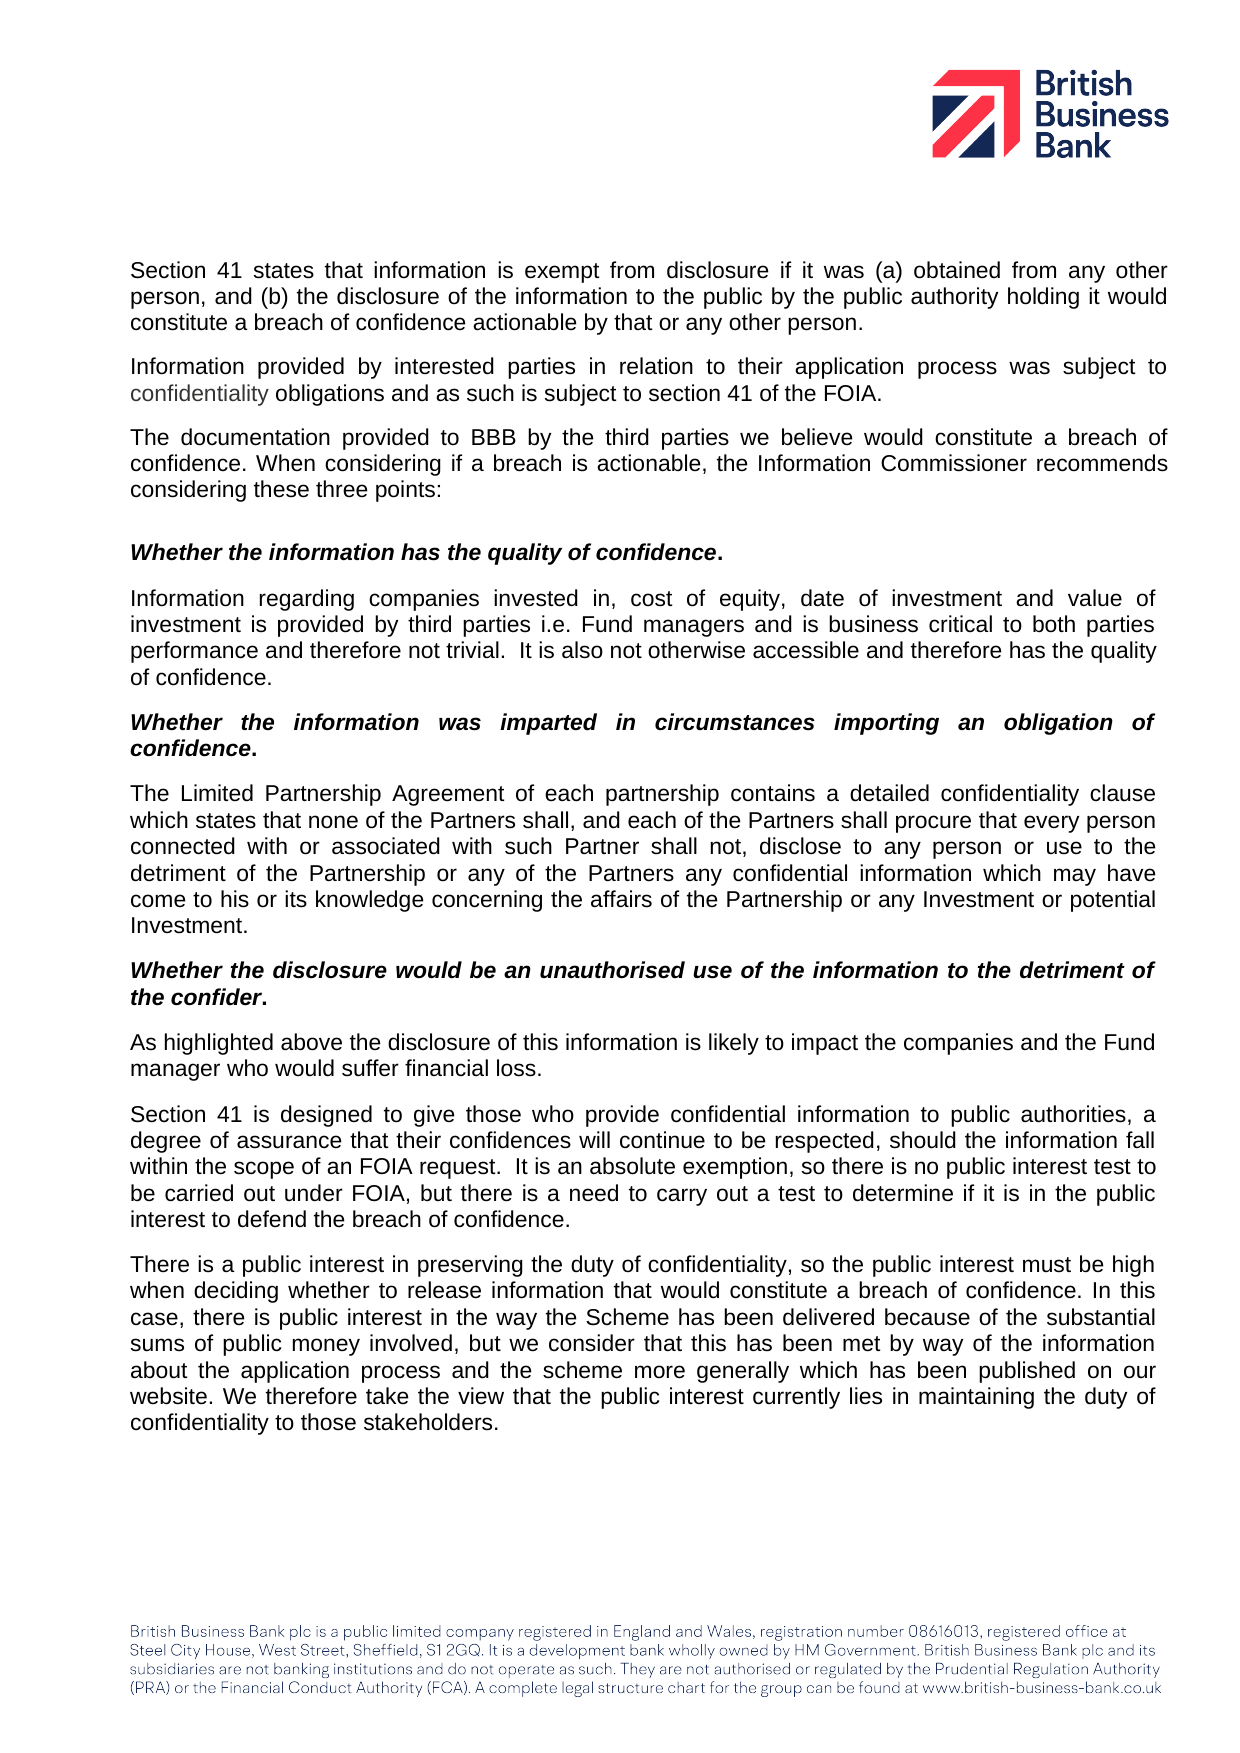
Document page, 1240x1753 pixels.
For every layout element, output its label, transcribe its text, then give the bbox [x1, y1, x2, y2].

subtitle Whether the information was imparted in circumstances importing an obligation of confidence. [130, 709, 1157, 762]
text The Limited Partnership Agreement of each partnership contains a detailed confidentiality clause which states that none of the Partners shall, and each of the Partners shall procure that every person connected with or associated with such Partner shall not, disclose to any person or use to the detriment of the Partnership or any of the Partners any confidential information which may have come to his or its knowledge concerning the affairs of the Partnership or any Investment or potential Investment. [130, 780, 1157, 938]
text Section 41 states that information is exempt from disclosure if it was (a) obtained from any other person, and (b) the disclosure of the information to the public by the public authority holding it would constitute a breach of confidence actionable by that or any other person. [130, 257, 1169, 336]
text Information regarding companies invested in, cost of equity, date of investment and value of investment is provided by third parties i.e. Fund managers and is business critical to both parties performance and therefore not trivial. It is also not otherwise accessible and therefore has the quality of confidence. [130, 584, 1157, 690]
text Information provided by interested parties in relation to their application process was subject to confidentiality obligations and as such is subject to section 41 of the FOIA. [130, 353, 1169, 406]
subtitle Section 41 is designed to give those who provide confidential information to public authorities, a degree of assurance that their confidences will continue to be respected, should the information fall within the scope of an FOIA request. It is an absolute exemption, so there is no public interest test to be carried out under FOIA, but there is a need to carry out a test to determine if it is in the public interest to defend the breach of confidence. [130, 1101, 1157, 1232]
subtitle There is a public interest in preserving the duty of confidentiality, so the public interest must be high when deciding whether to release information that would constitute a breach of confidence. In this case, there is public interest in the way the Scheme has been delivered because of the substantial sums of public money involved, but we consider that this has been met by way of the information about the application process and the scheme more generally which has been published on our website. We therefore take the view that the public interest currently lies in maintaining the duty of confidentiality to those stakeholders. [130, 1251, 1157, 1436]
text The documentation provided to BBB by the third parties we believe would constitute a breach of confidence. When considering if a breach is actionable, the Information Commissioner recommends considering these three points: [130, 424, 1169, 503]
subtitle Whether the information has the quality of confidence. [130, 539, 1157, 566]
text As highlighted above the disclosure of this information is likely to impact the companies and the Fund manager who would suffer financial loss. [130, 1029, 1157, 1082]
subtitle Whether the disclosure would be an unauthorised use of the information to the detriment of the confider. [130, 957, 1157, 1010]
